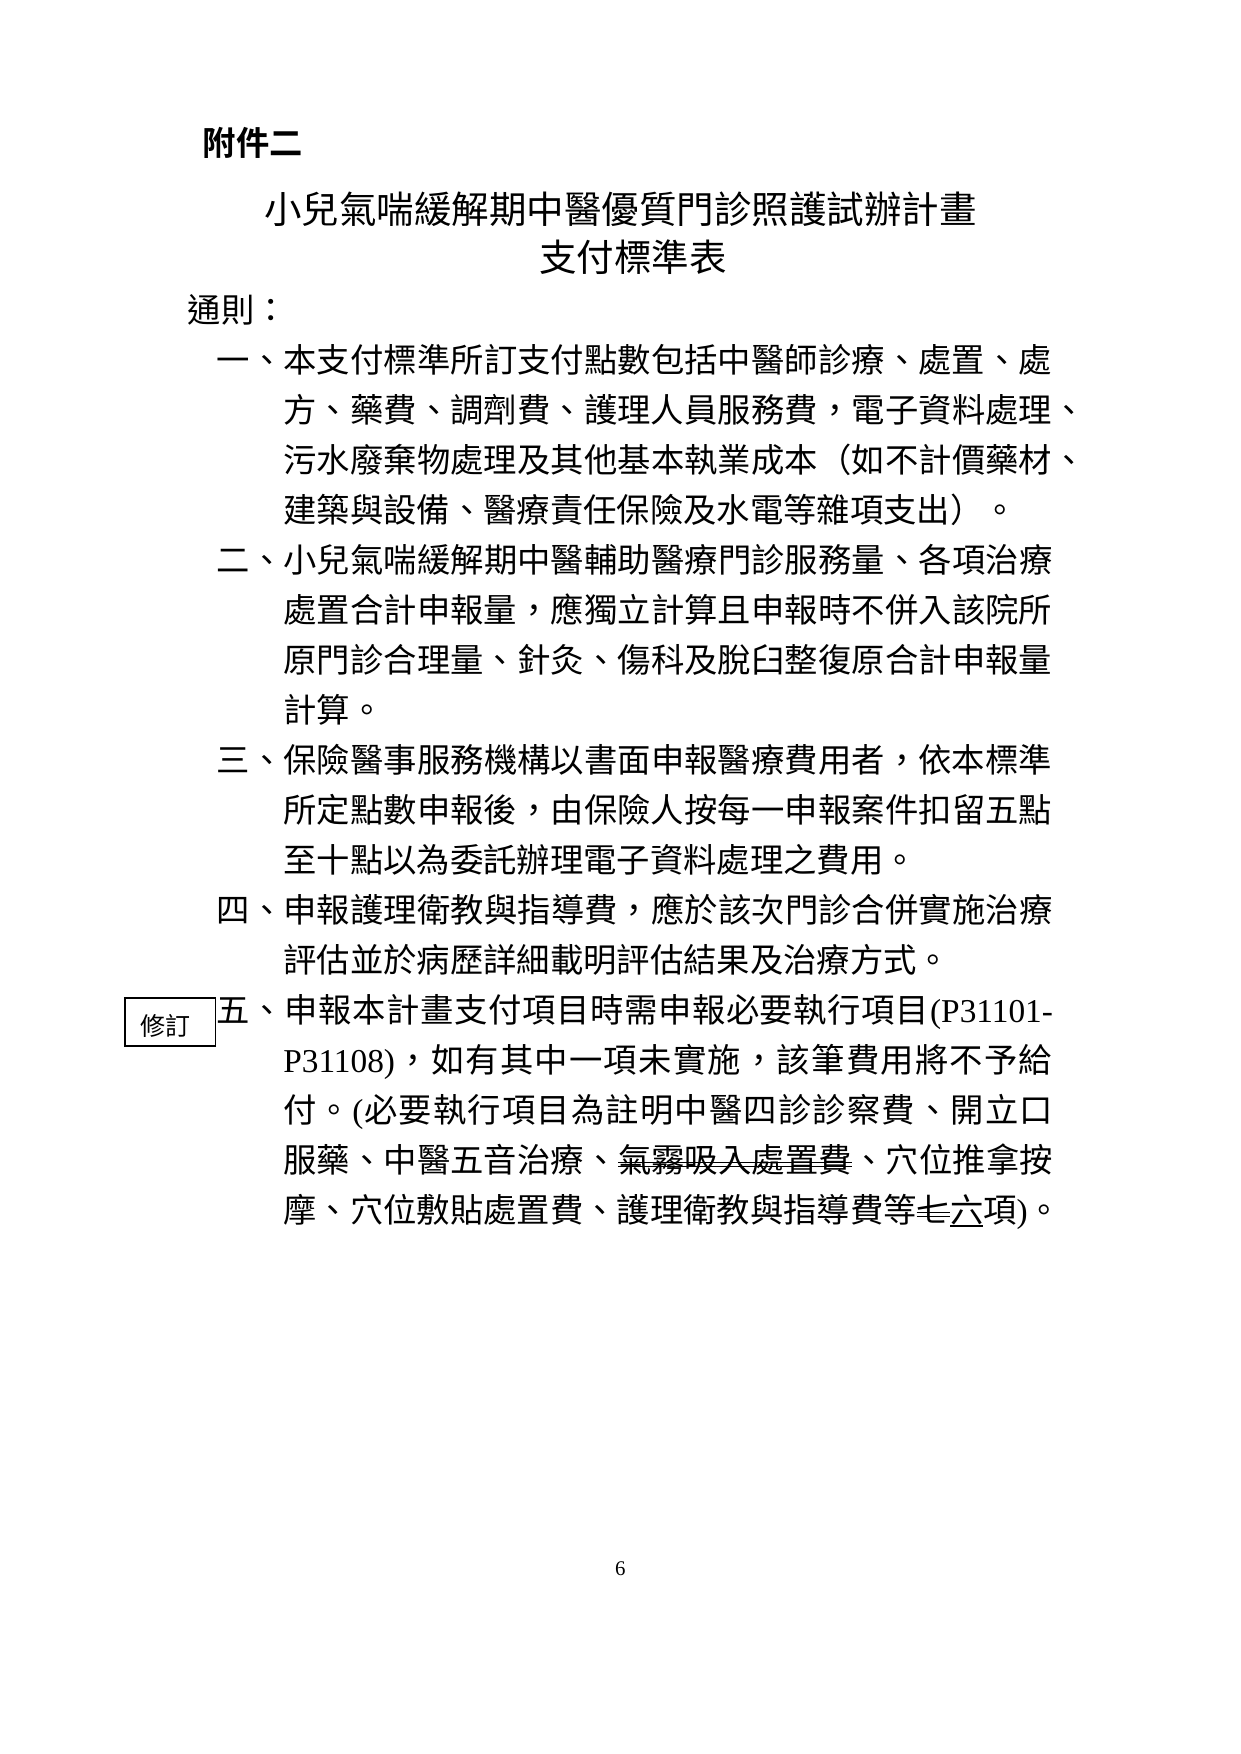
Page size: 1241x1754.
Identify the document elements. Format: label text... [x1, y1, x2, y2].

text 四、申報護理衛教與指導費，應於該次門診合併實施治療評估並於病歷詳細載明評估結果及治療方式。 [216, 882, 1053, 982]
text 小兒氣喘緩解期中醫優質門診照護試辦計畫 [187, 109, 1053, 228]
text 附件二 [202, 117, 306, 165]
text 支付標準表 [187, 228, 1078, 282]
text 三、保險醫事服務機構以書面申報醫療費用者，依本標準所定點數申報後，由保險人按每一申報案件扣留五點至十點以為委託辦理電子資料處理之費用。 [216, 732, 1053, 882]
text 修訂 [141, 1006, 199, 1038]
text 五、申報本計畫支付項目時需申報必要執行項目(P31101-P31108)，如有其中一項未實施，該筆費用將不予給付。(必要執行項目為註明中醫四診診察費、開立口服藥、中醫五音治療、氣霧吸入處置費、穴位推拿按摩、穴位敷貼處置費、護理衛教與指導費等七六項)。 [216, 982, 1053, 1232]
text 通則： [187, 282, 1053, 332]
text 一、本支付標準所訂支付點數包括中醫師診療、處置、處方、藥費、調劑費、護理人員服務費，電子資料處理、污水廢棄物處理及其他基本執業成本（如不計價藥材、建築與設備、醫療責任保險及水電等雜項支出）。 [216, 332, 1053, 532]
text 五、申報本計畫支付項目時需申報必要執行項目(P31101-P31108)，如有其中一項未實施，該筆費用將不予給付。(必要執行項目為註明中醫四診診察費、開立口服藥、中醫五音治療、氣霧吸入處置費、穴位推拿按摩、穴位敷貼處置費、護理衛教與指導費等七六項)。 [126, 999, 215, 1045]
text 二、小兒氣喘緩解期中醫輔助醫療門診服務量、各項治療處置合計申報量，應獨立計算且申報時不併入該院所原門診合理量、針灸、傷科及脫臼整復原合計申報量計算。 [216, 532, 1053, 732]
